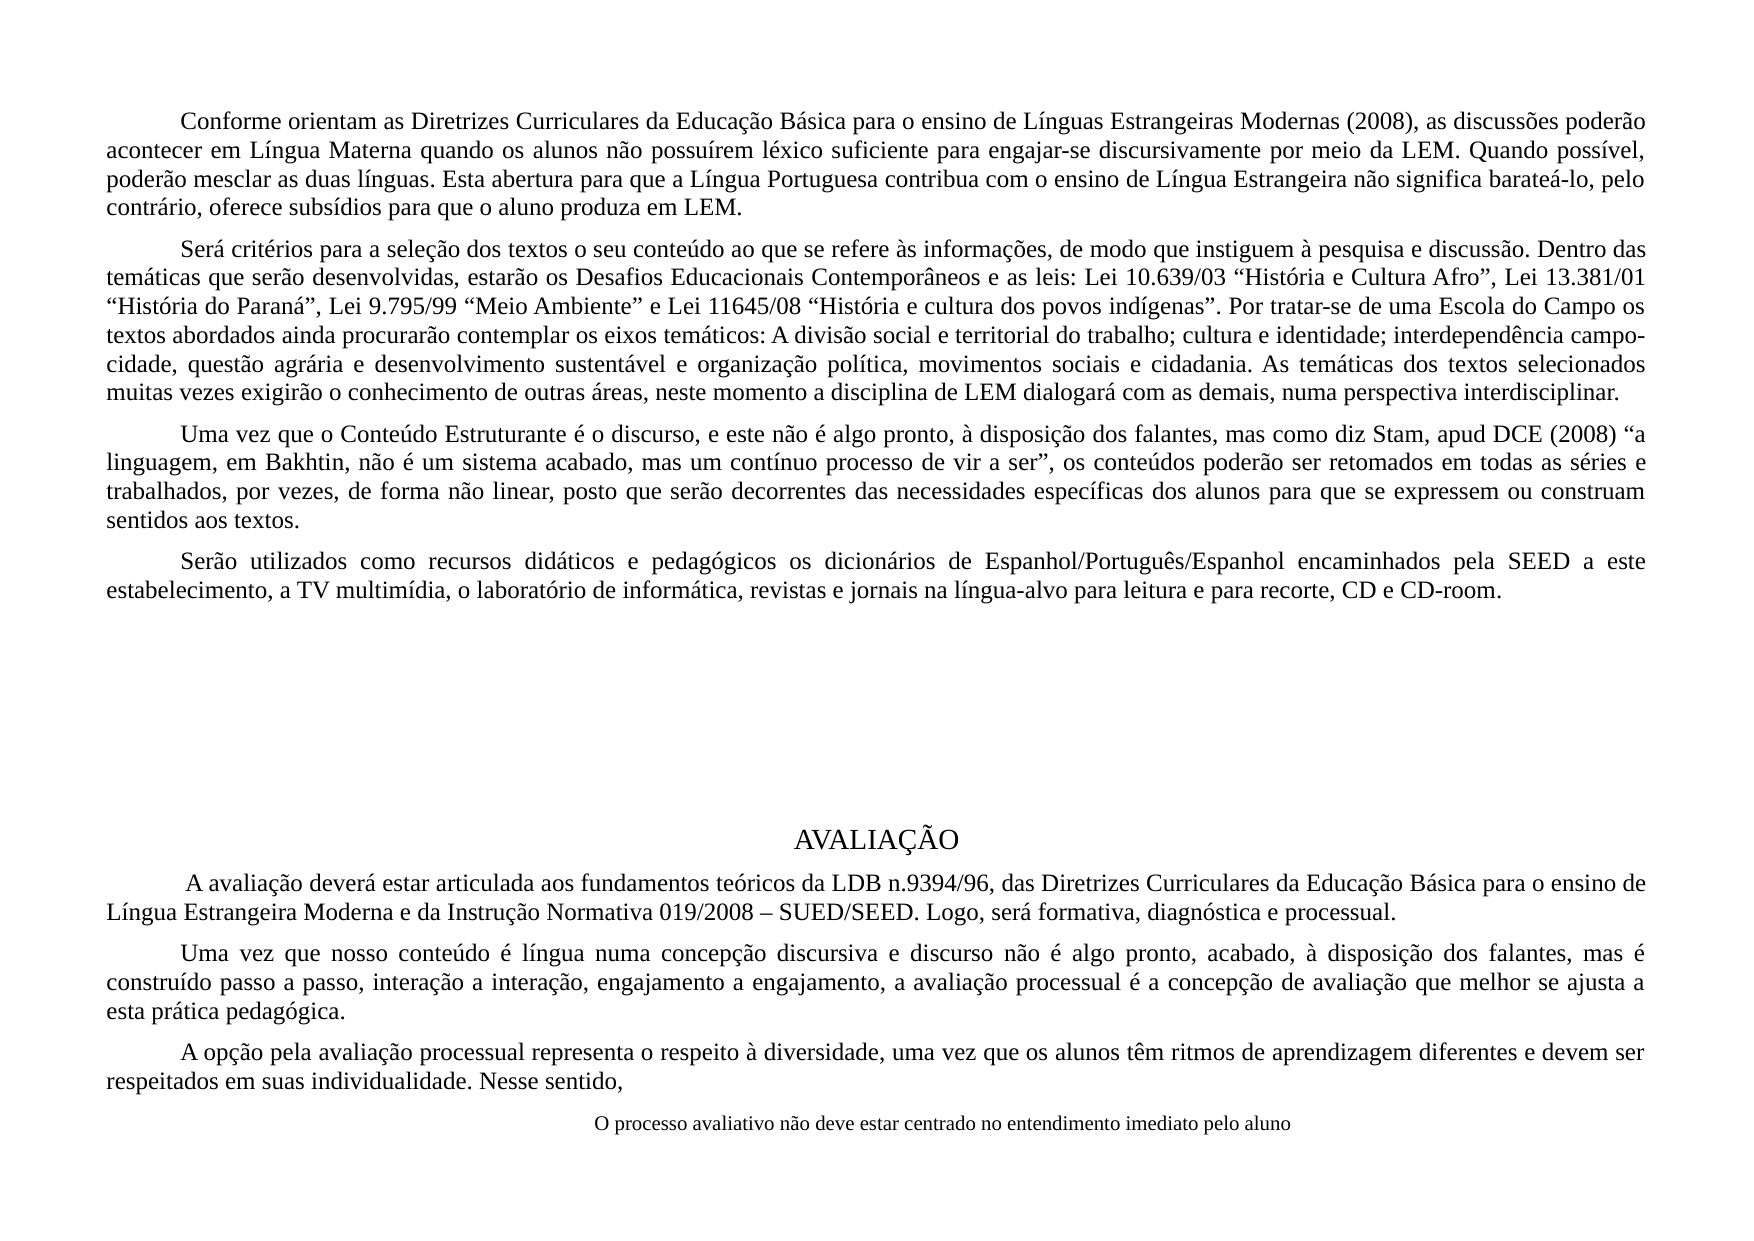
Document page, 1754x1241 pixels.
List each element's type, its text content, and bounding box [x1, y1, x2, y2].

text AVALIAÇÃO [106, 822, 1648, 856]
text Uma vez que o Conteúdo Estruturante é o discurso, e este não é algo pronto, à disposição dos falantes, mas como diz Stam, apud DCE (2008) “a linguagem, em Bakhtin, não é um sistema acabado, mas um contínuo processo de vir a ser”, os conteúdos poderão ser retomados em todas as séries e trabalhados, por vezes, de forma não linear, posto que serão decorrentes das necessidades específicas dos alunos para que se expressem ou construam sentidos aos textos. [106, 419, 1648, 534]
text A opção pela avaliação processual representa o respeito à diversidade, uma vez que os alunos têm ritmos de aprendizagem diferentes e devem ser respeitados em suas individualidade. Nesse sentido, [106, 1037, 1648, 1095]
text O processo avaliativo não deve estar centrado no entendimento imediato pelo aluno [106, 1107, 1648, 1136]
text Conforme orientam as Diretrizes Curriculares da Educação Básica para o ensino de Línguas Estrangeiras Modernas (2008), as discussões poderão acontecer em Língua Materna quando os alunos não possuírem léxico suficiente para engajar-se discursivamente por meio da LEM. Quando possível, poderão mesclar as duas línguas. Esta abertura para que a Língua Portuguesa contribua com o ensino de Língua Estrangeira não significa barateá-lo, pelo contrário, oferece subsídios para que o aluno produza em LEM. [106, 106, 1648, 221]
text Uma vez que nosso conteúdo é língua numa concepção discursiva e discurso não é algo pronto, acabado, à disposição dos falantes, mas é construído passo a passo, interação a interação, engajamento a engajamento, a avaliação processual é a concepção de avaliação que melhor se ajusta a esta prática pedagógica. [106, 938, 1648, 1025]
text A avaliação deverá estar articulada aos fundamentos teóricos da LDB n.9394/96, das Diretrizes Curriculares da Educação Básica para o ensino de Língua Estrangeira Moderna e da Instrução Normativa 019/2008 – SUED/SEED. Logo, será formativa, diagnóstica e processual. [106, 868, 1648, 926]
text Serão utilizados como recursos didáticos e pedagógicos os dicionários de Espanhol/Português/Espanhol encaminhados pela SEED a este estabelecimento, a TV multimídia, o laboratório de informática, revistas e jornais na língua-alvo para leitura e para recorte, CD e CD-room. [106, 546, 1648, 604]
text Será critérios para a seleção dos textos o seu conteúdo ao que se refere às informações, de modo que instiguem à pesquisa e discussão. Dentro das temáticas que serão desenvolvidas, estarão os Desafios Educacionais Contemporâneos e as leis: Lei 10.639/03 “História e Cultura Afro”, Lei 13.381/01 “História do Paraná”, Lei 9.795/99 “Meio Ambiente” e Lei 11645/08 “História e cultura dos povos indígenas”. Por tratar-se de uma Escola do Campo os textos abordados ainda procurarão contemplar os eixos temáticos: A divisão social e territorial do trabalho; cultura e identidade; interdependência campo-cidade, questão agrária e desenvolvimento sustentável e organização política, movimentos sociais e cidadania. As temáticas dos textos selecionados muitas vezes exigirão o conhecimento de outras áreas, neste momento a disciplina de LEM dialogará com as demais, numa perspectiva interdisciplinar. [106, 234, 1648, 406]
